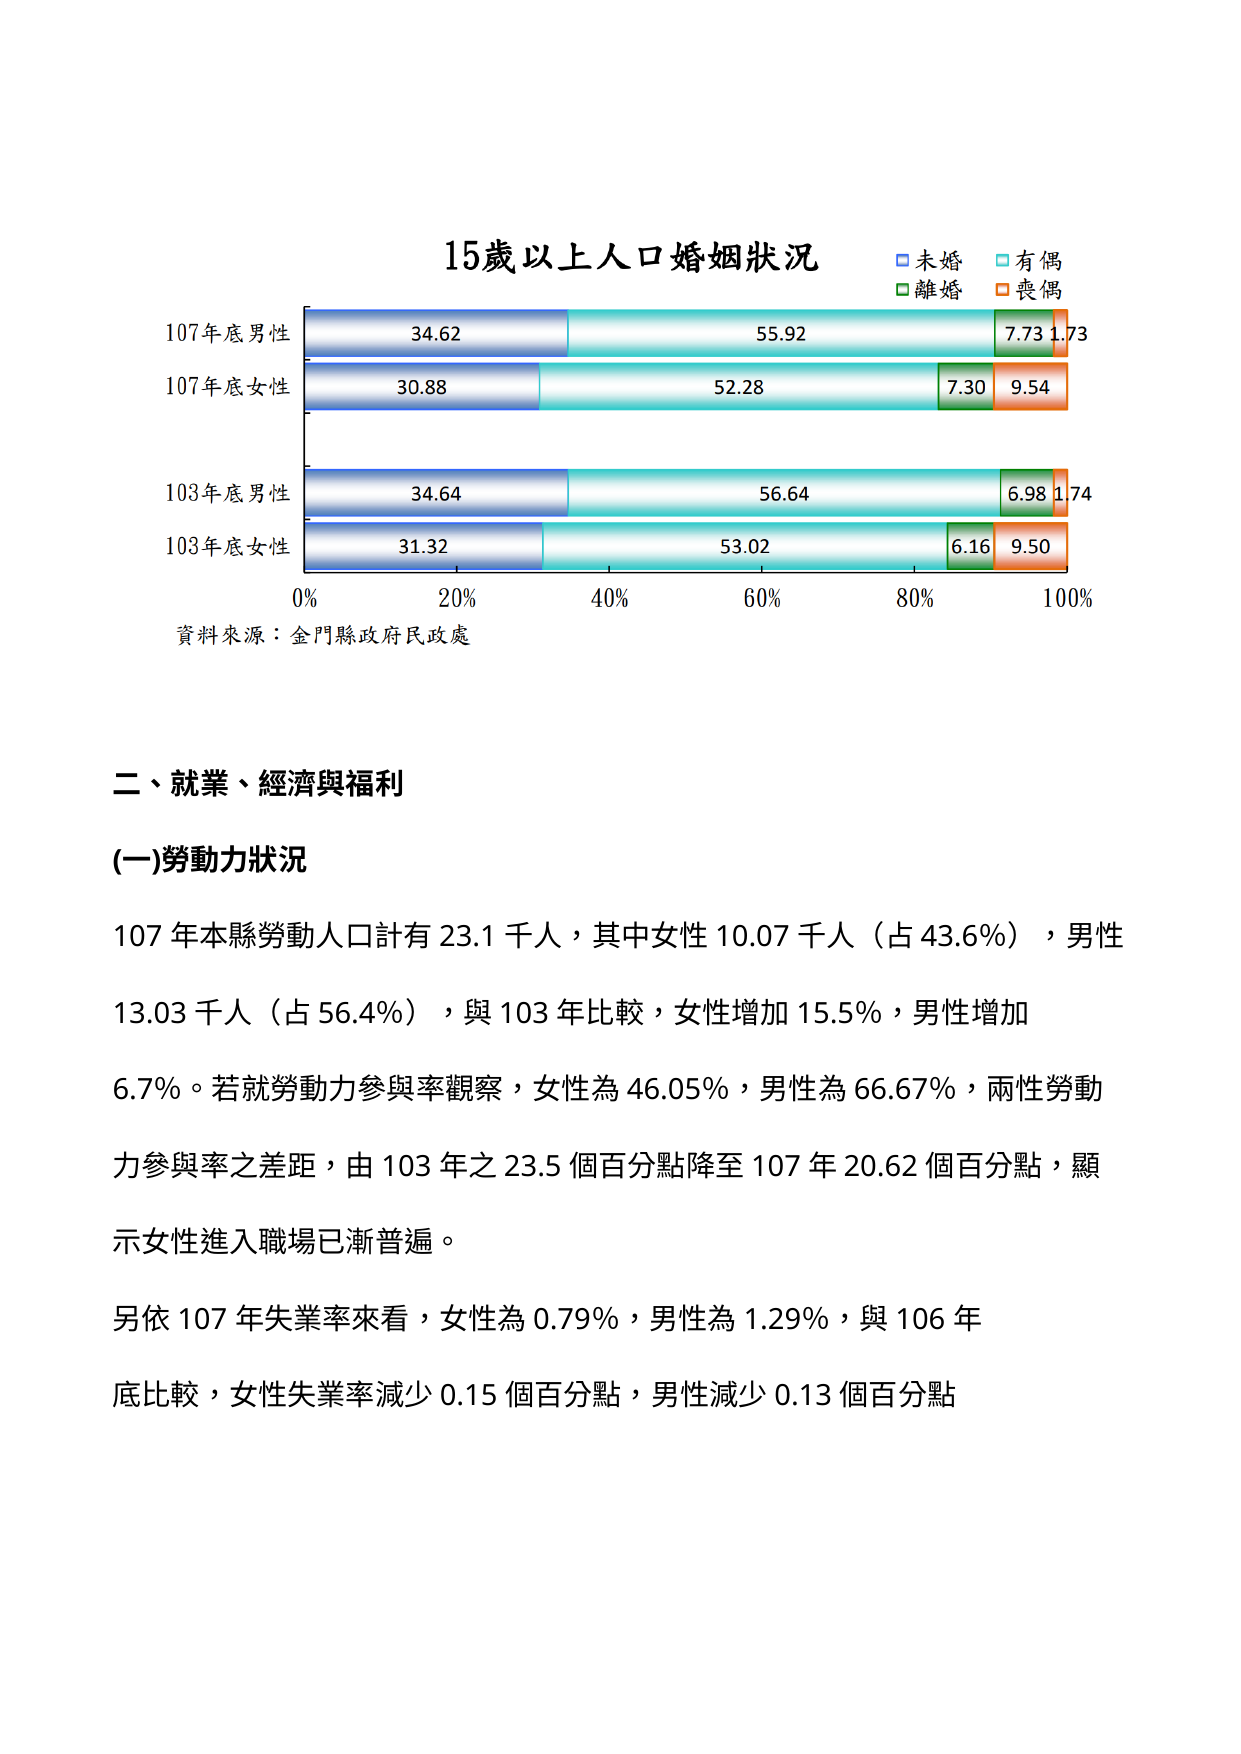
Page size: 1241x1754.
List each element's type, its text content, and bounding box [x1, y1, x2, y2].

text 107 年本縣勞動人口計有 23.1 千人，其中女性 10.07 千人（占 43.6％），男性 13.03 千人（占 56.4％），與 103 年比較，女性增加 15.5％，男性增加 6.7％。若就勞動力參與率觀察，女性為 46.05％，男性為 66.67％，兩性勞動力參與率之差距，由 103 年之 23.5 個百分點降至 107 年20.62 個百分點，顯示女性進入職場已漸普遍。 [112, 896, 1128, 1278]
picture [119, 231, 1109, 676]
text 底比較，女性失業率減少 0.15 個百分點，男性減少 0.13 個百分點 [112, 1355, 1128, 1431]
text (一)勞動力狀況 [112, 819, 1128, 896]
text 二、就業、經濟與福利 [112, 361, 1128, 819]
text 另依 107 年失業率來看，女性為 0.79％，男性為 1.29％，與 106 年 [112, 1278, 1128, 1355]
